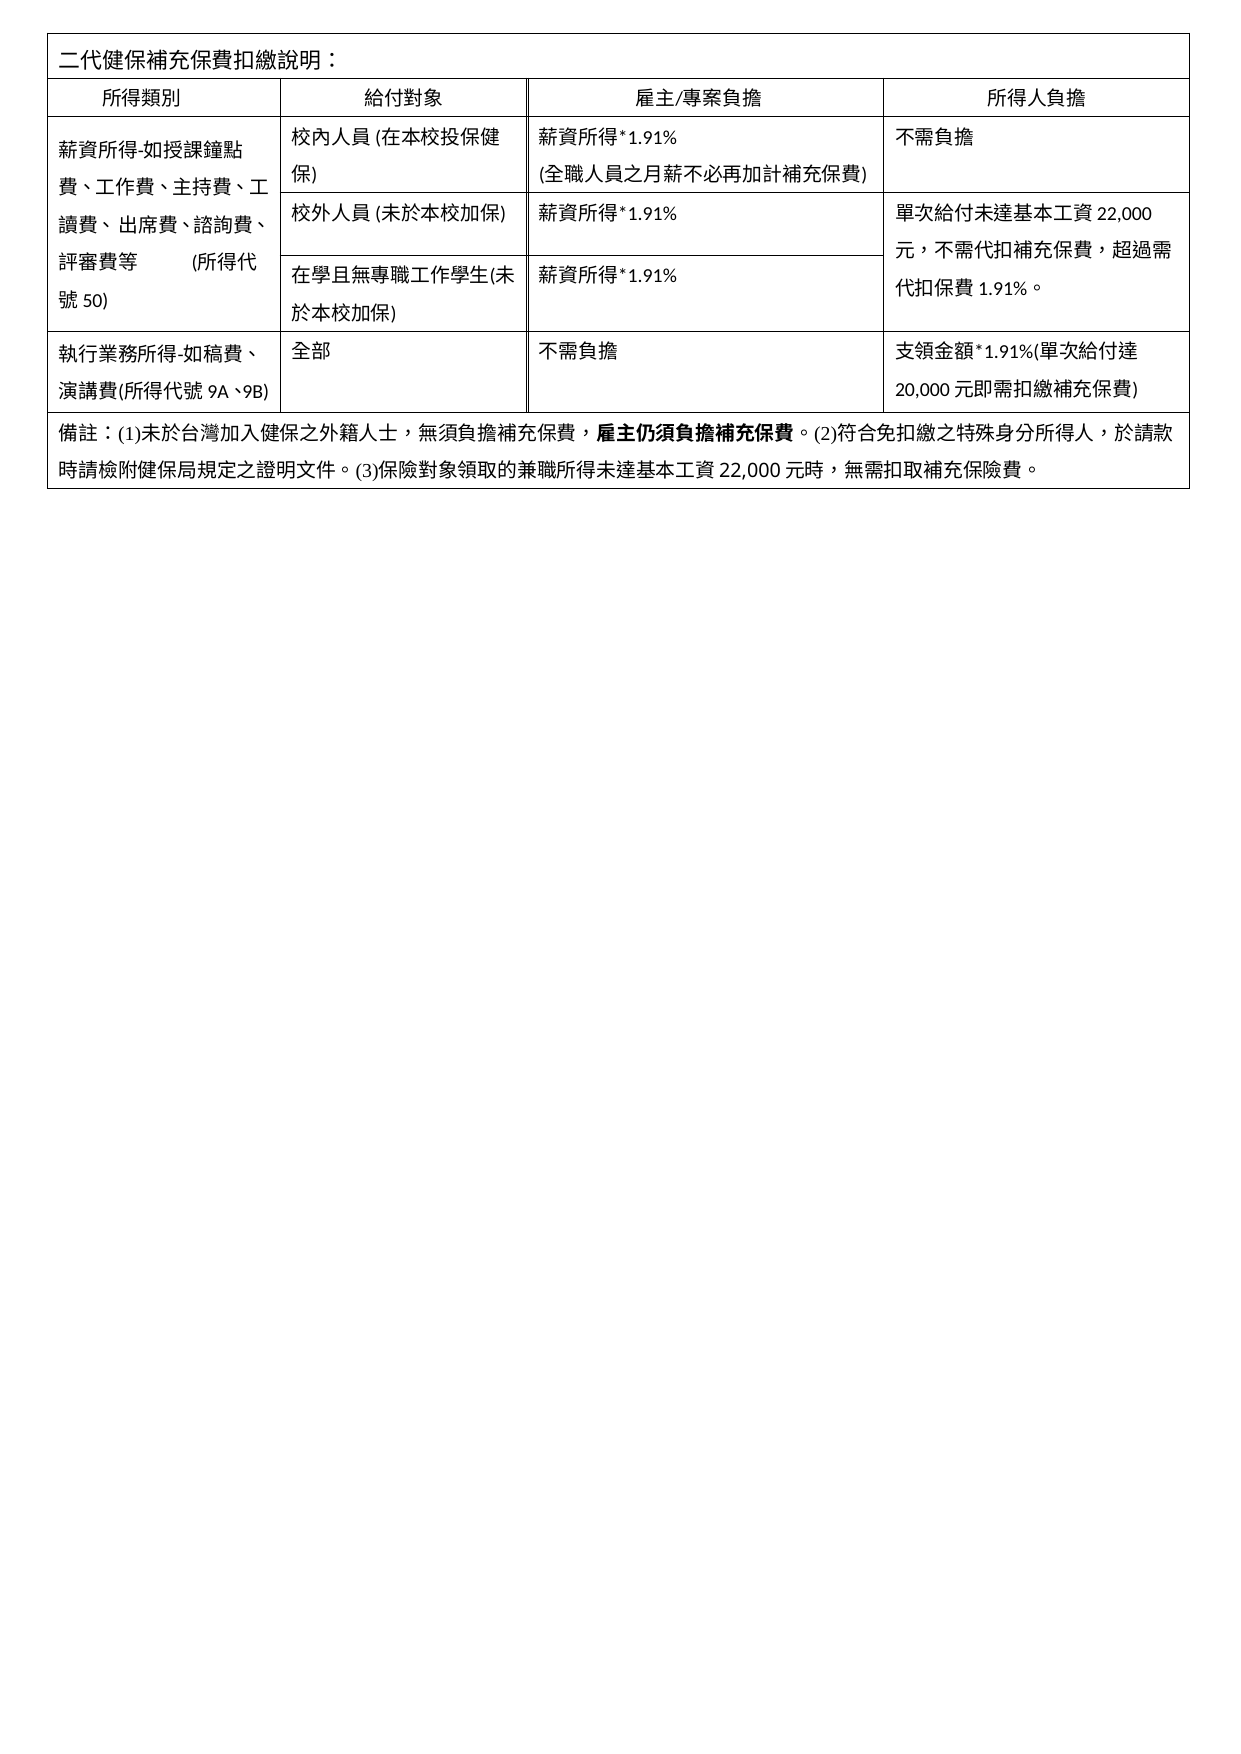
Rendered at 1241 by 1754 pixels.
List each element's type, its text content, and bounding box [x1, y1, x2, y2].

table_cell 給付對象 [281, 79, 526, 116]
table_cell 校外人員 (未於本校加保) [281, 193, 526, 254]
table_cell 全部 [281, 332, 526, 412]
table_cell 薪資所得-如授課鐘點費、工作費、主持費、工讀費、 出席費、諮詢費、評審費等 (所得代號50) [48, 117, 280, 331]
table_cell 在學且無專職工作學生(未於本校加保) [281, 256, 526, 331]
table_cell 校內人員 (在本校投保健保) [281, 117, 526, 192]
table_cell 不需負擔 [529, 332, 883, 412]
table_cell 執行業務所得-如稿費、演講費(所得代號9A、9B) [48, 332, 280, 412]
table_cell 薪資所得*1.91% (全職人員之月薪不必再加計補充保費) [529, 117, 883, 192]
table_cell 雇主/專案負擔 [529, 79, 883, 116]
table_header 二代健保補充保費扣繳說明： [48, 34, 1189, 77]
table_cell 薪資所得*1.91% [529, 256, 883, 331]
table_cell 所得類別 [48, 79, 280, 116]
table_cell 單次給付未達基本工資22,000元，不需代扣補充保費，超過需代扣保費1.91%。 [884, 193, 1189, 331]
table_cell 不需負擔 [884, 117, 1189, 192]
table_cell 薪資所得*1.91% [529, 193, 883, 254]
table_cell 支領金額*1.91%(單次給付達20,000元即需扣繳補充保費) [884, 332, 1189, 412]
table_cell 所得人負擔 [884, 79, 1189, 116]
table_cell 備註：(1)未於台灣加入健保之外籍人士，無須負擔補充保費，雇主仍須負擔補充保費。(2)符合免扣繳之特殊身分所得人，於請款時請檢附健保局規定之證明文件。(3)保險對象領取的兼職所得未達基本工資22,000元時，無需扣取補充保險費。 [48, 413, 1189, 488]
